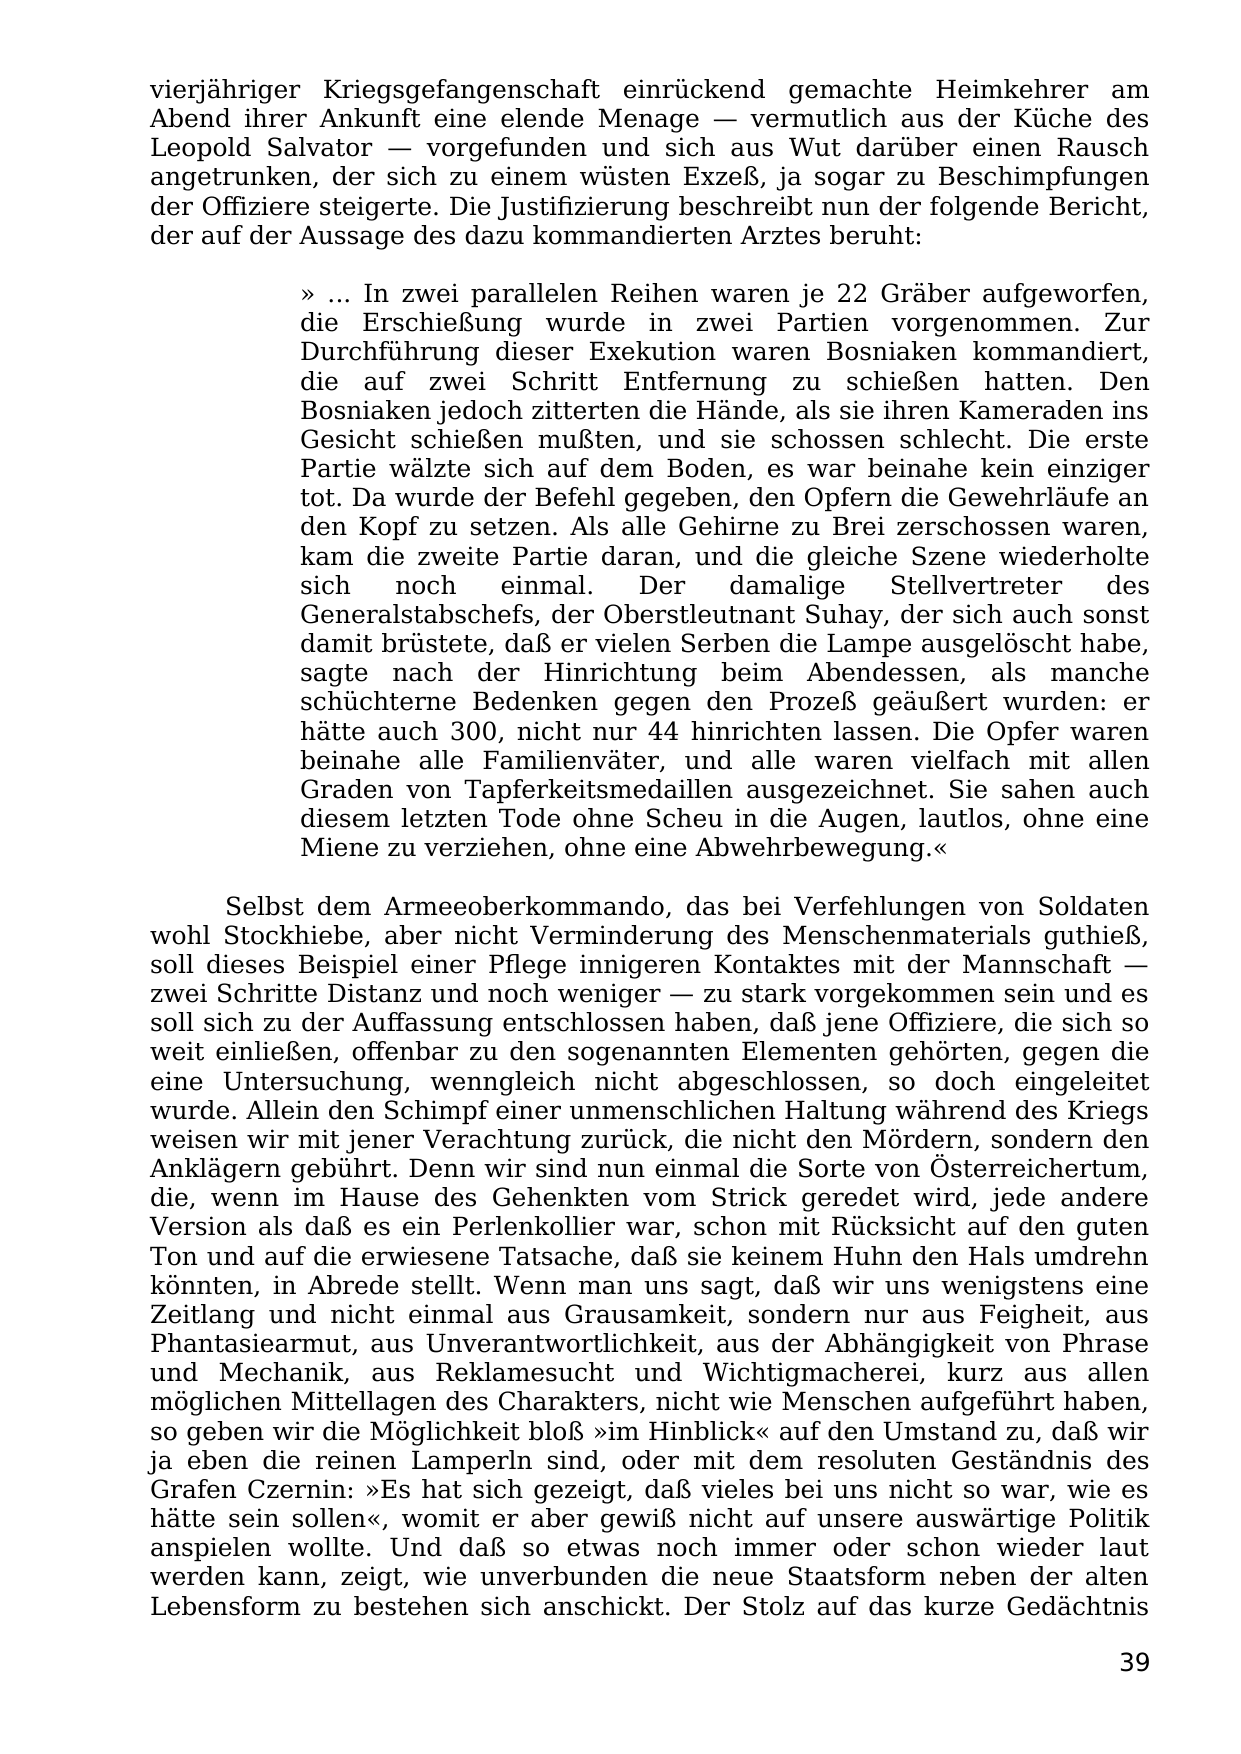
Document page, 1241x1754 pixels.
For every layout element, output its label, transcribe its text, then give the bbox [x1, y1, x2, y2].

text vierjähriger Kriegsgefangenschaft einrückend gemachte Heimkehrer am Abend ihrer Ankunft eine elende Menage — vermutlich aus der Küche des Leopold Salvator — vorgefunden und sich aus Wut darüber einen Rausch angetrunken, der sich zu einem wüsten Exzeß, ja sogar zu Beschimpfungen der Offiziere steigerte. Die Justifizierung beschreibt nun der folgende Bericht, der auf der Aussage des dazu kommandierten Arztes beruht: [150, 75, 1151, 250]
text Selbst dem Armeeoberkommando, das bei Verfehlungen von Soldaten wohl Stockhiebe, aber nicht Verminderung des Menschenmaterials guthieß, soll dieses Beispiel einer Pflege innigeren Kontaktes mit der Mannschaft — zwei Schritte Distanz und noch weniger — zu stark vorgekommen sein und es soll sich zu der Auffassung entschlossen haben, daß jene Offiziere, die sich so weit einließen, offenbar zu den sogenannten Elementen gehörten, gegen die eine Untersuchung, wenngleich nicht abgeschlossen, so doch eingeleitet wurde. Allein den Schimpf einer unmenschlichen Haltung während des Kriegs weisen wir mit jener Verachtung zurück, die nicht den Mördern, sondern den Anklägern gebührt. Denn wir sind nun einmal die Sorte von Österreichertum, die, wenn im Hause des Gehenkten vom Strick geredet wird, jede andere Version als daß es ein Perlenkollier war, schon mit Rücksicht auf den guten Ton und auf die erwiesene Tatsache, daß sie keinem Huhn den Hals umdrehn könnten, in Abrede stellt. Wenn man uns sagt, daß wir uns wenigstens eine Zeitlang und nicht einmal aus Grausamkeit, sondern nur aus Feigheit, aus Phantasiearmut, aus Unverantwortlichkeit, aus der Abhängigkeit von Phrase und Mechanik, aus Reklamesucht und Wichtigmacherei, kurz aus allen möglichen Mittellagen des Charakters, nicht wie Menschen aufgeführt haben, so geben wir die Möglichkeit bloß »im Hinblick« auf den Umstand zu, daß wir ja eben die reinen Lamperln sind, oder mit dem resoluten Geständnis des Grafen Czernin: »Es hat sich gezeigt, daß vieles bei uns nicht so war, wie es hätte sein sollen«, womit er aber gewiß nicht auf unsere auswärtige Politik anspielen wollte. Und daß so etwas noch immer oder schon wieder laut werden kann, zeigt, wie unverbunden die neue Staatsform neben der alten Lebensform zu bestehen sich anschickt. Der Stolz auf das kurze Gedächtnis [150, 892, 1151, 1621]
text » ... In zwei parallelen Reihen waren je 22 Gräber aufgeworfen, die Erschießung wurde in zwei Partien vorgenommen. Zur Durchführung dieser Exekution waren Bosniaken kommandiert, die auf zwei Schritt Entfernung zu schießen hatten. Den Bosniaken jedoch zitterten die Hände, als sie ihren Kameraden ins Gesicht schießen mußten, und sie schossen schlecht. Die erste Partie wälzte sich auf dem Boden, es war beinahe kein einziger tot. Da wurde der Befehl gegeben, den Opfern die Gewehrläufe an den Kopf zu setzen. Als alle Gehirne zu Brei zerschossen waren, kam die zweite Partie daran, und die gleiche Szene wiederholte sich noch einmal. Der damalige Stellvertreter des Generalstabschefs, der Oberstleutnant Suhay, der sich auch sonst damit brüstete, daß er vielen Serben die Lampe ausgelöscht habe, sagte nach der Hinrichtung beim Abendessen, als manche schüchterne Bedenken gegen den Prozeß geäußert wurden: er hätte auch 300, nicht nur 44 hinrichten lassen. Die Opfer waren beinahe alle Familienväter, und alle waren vielfach mit allen Graden von Tapferkeitsmedaillen ausgezeichnet. Sie sahen auch diesem letzten Tode ohne Scheu in die Augen, lautlos, ohne eine Miene zu verziehen, ohne eine Abwehrbewegung.« [300, 279, 1151, 862]
